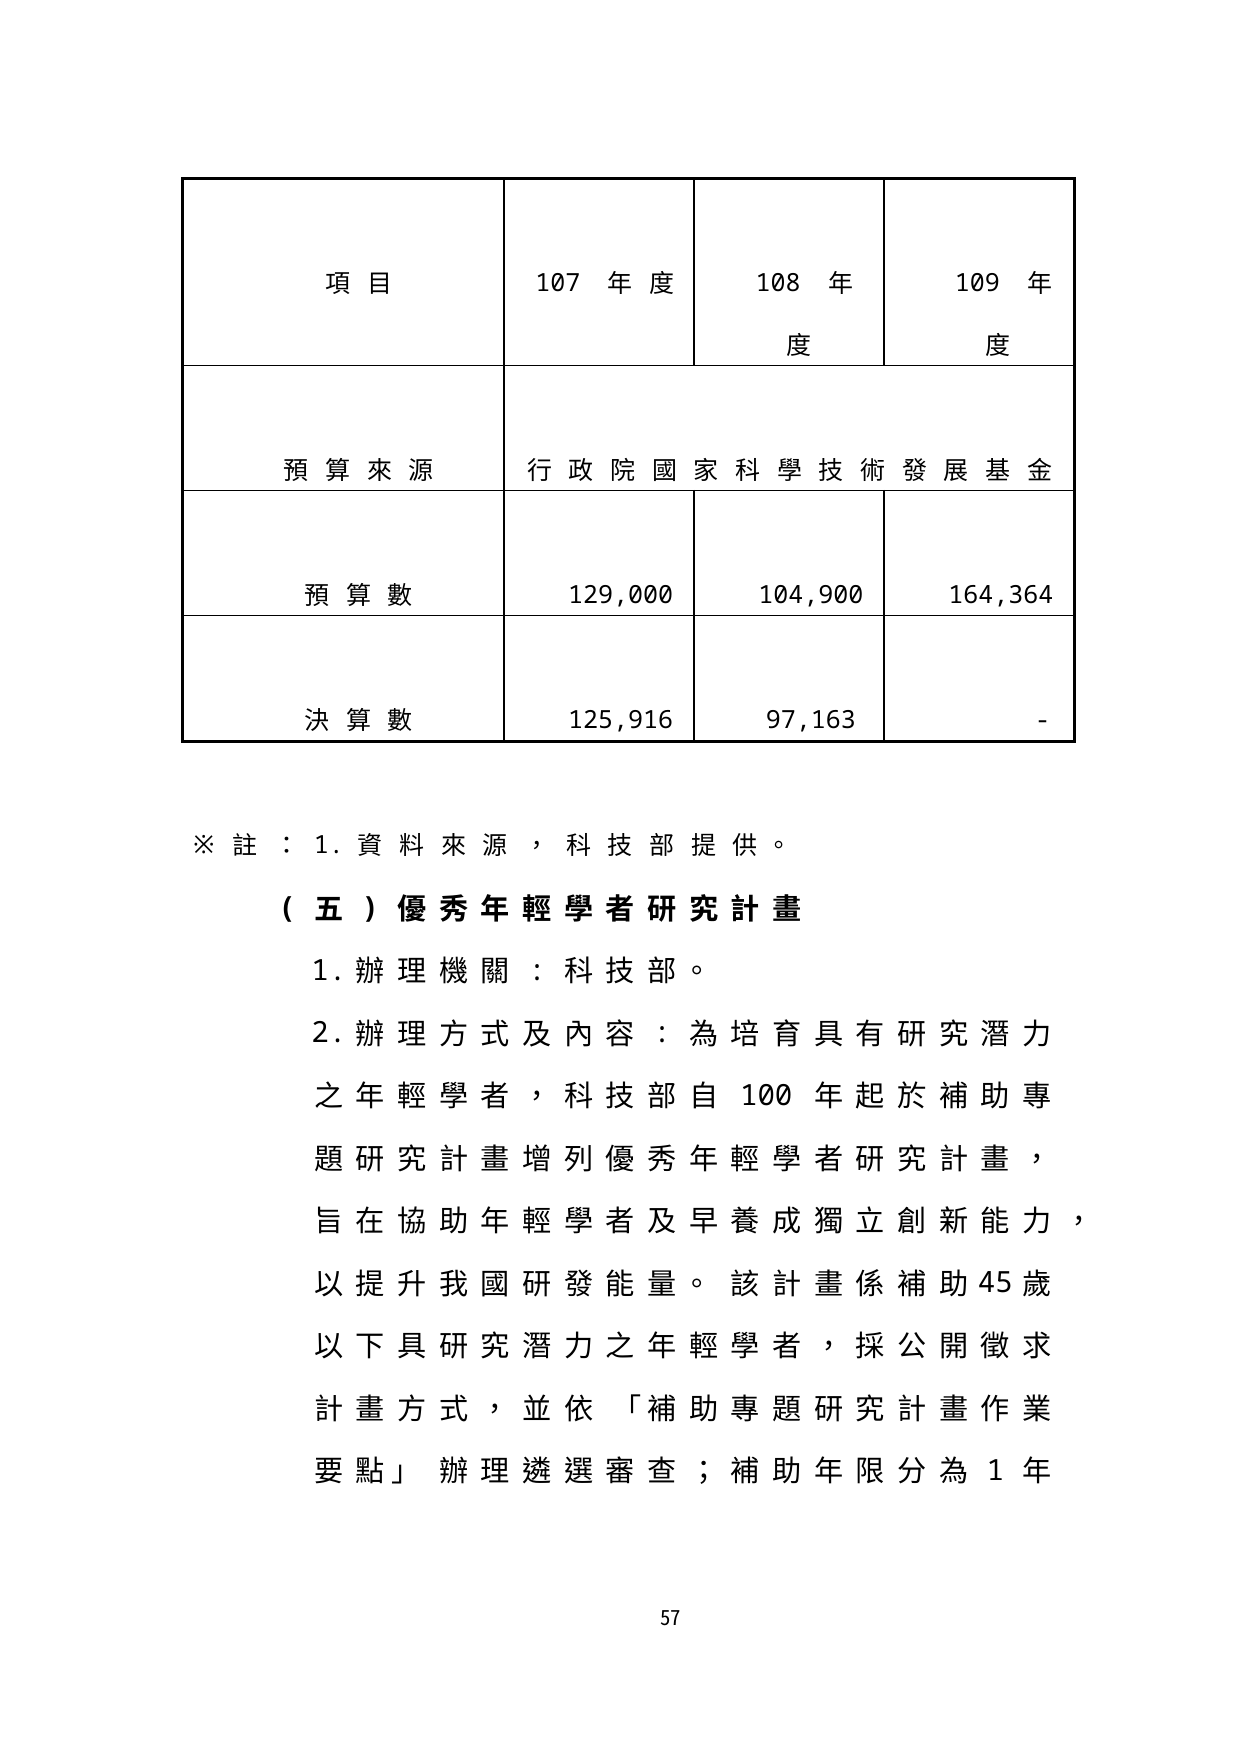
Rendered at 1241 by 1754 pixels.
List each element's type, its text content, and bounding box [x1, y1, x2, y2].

text 1.辦理機關:科技部。 [271, 927, 1058, 990]
table_cell 125,916 [505, 616, 693, 740]
table_header 項目 [184, 180, 503, 365]
table_cell 預算數 [184, 491, 503, 615]
table_cell - [885, 616, 1073, 740]
text ※註：1.資料來源，科技部提供。 [183, 802, 1058, 865]
table_header 109年度 [885, 180, 1073, 365]
table_cell 決算數 [184, 616, 503, 740]
text 2.辦理方式及內容:為培育具有研究潛力之年輕學者，科技部自100年起於補助專題研究計畫增列優秀年輕學者研究計畫，旨在協助年輕學者及早養成獨立創新能力，以提升我國研發能量。該計畫係補助45歲以下具研究潛力之年輕學者，採公開徵求計畫方式，並依「補助專題研究計畫作業要點」辦理遴選審查；補助年限分為1年期至4年期不等，補助項目包括業務費、研究設備費、國外差旅費等。 [271, 990, 1058, 1490]
table_cell 行政院國家科學技術發展基金 [505, 366, 1073, 490]
table_cell 預算來源 [184, 366, 503, 490]
text (五)優秀年輕學者研究計畫 [242, 865, 1058, 927]
table_cell 104,900 [695, 491, 883, 615]
table_cell 97,163 [695, 616, 883, 740]
table_cell 129,000 [505, 491, 693, 615]
table_cell 164,364 [885, 491, 1073, 615]
table_header 107年度 [505, 180, 693, 365]
table_header 108年度 [695, 180, 883, 365]
